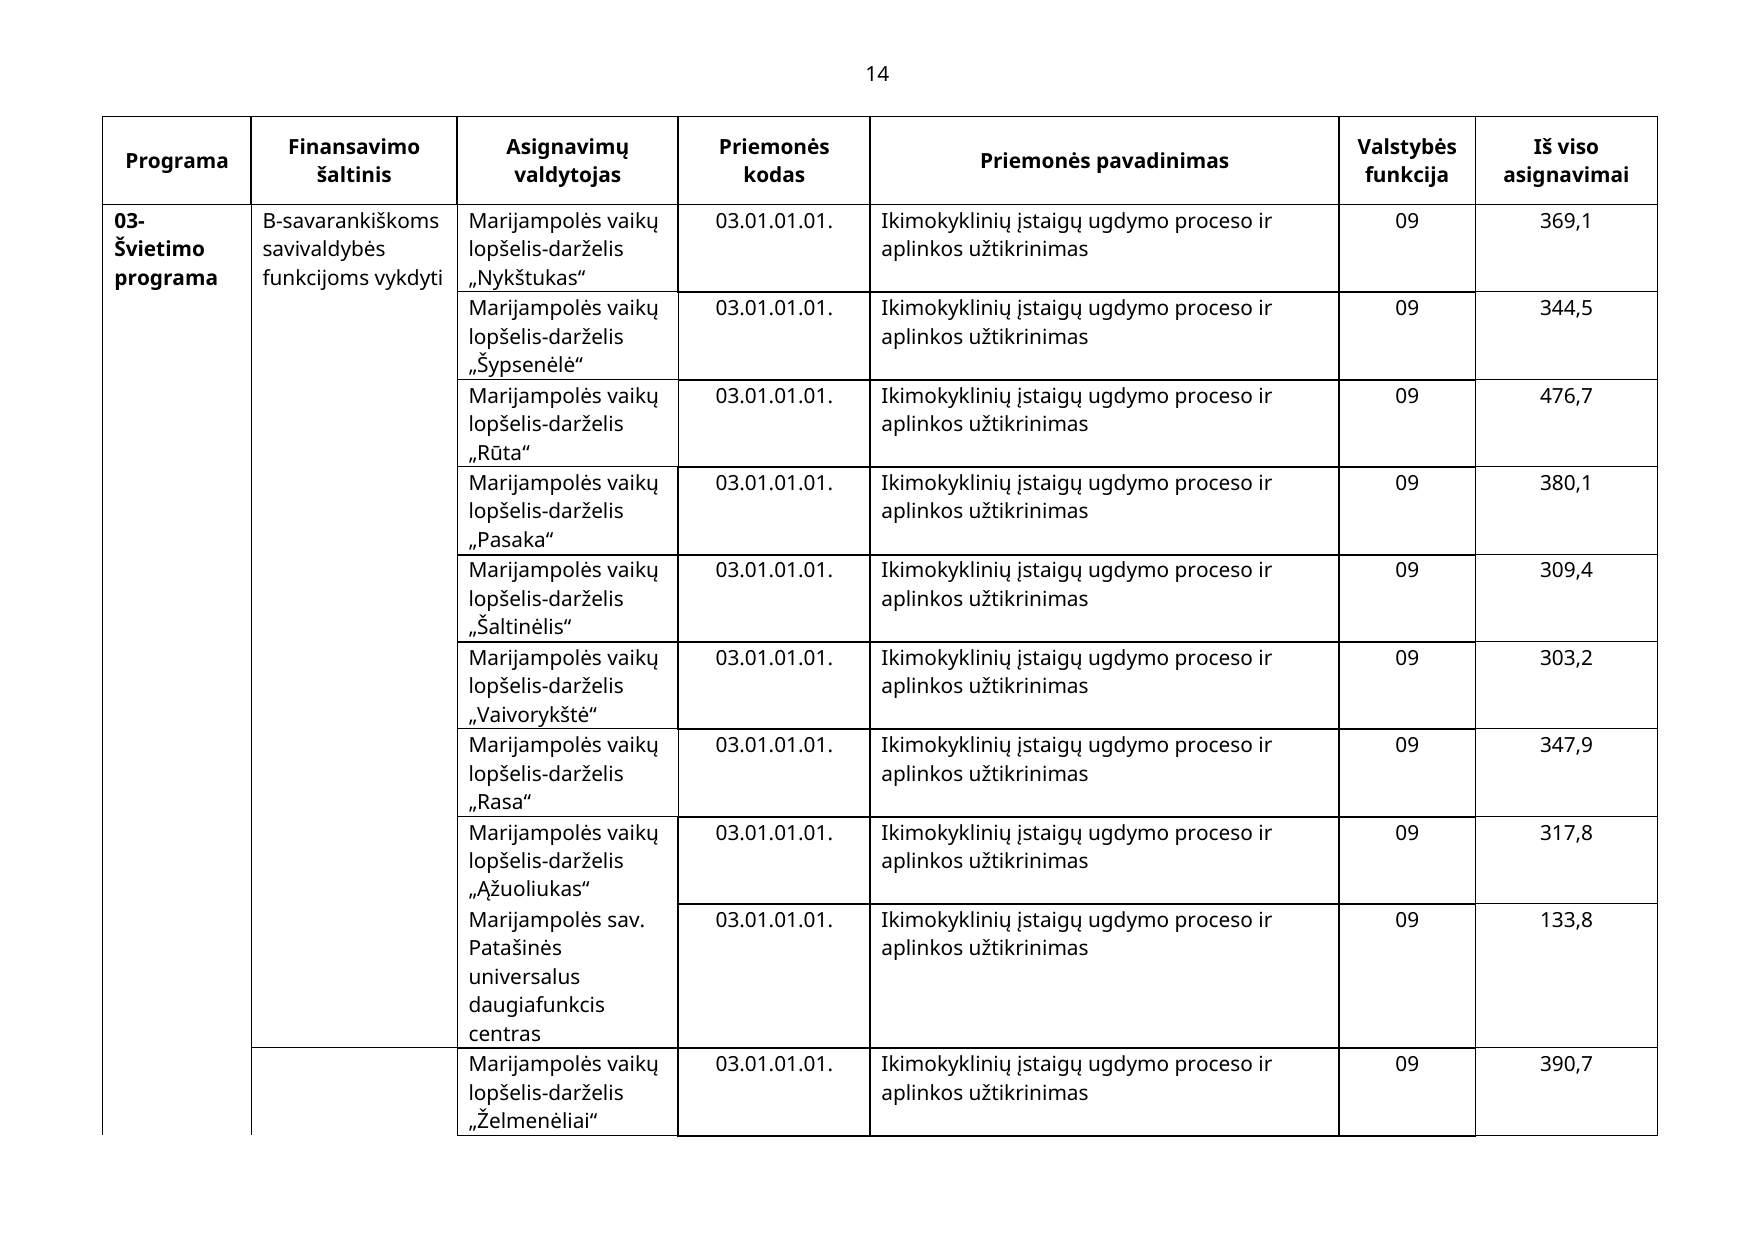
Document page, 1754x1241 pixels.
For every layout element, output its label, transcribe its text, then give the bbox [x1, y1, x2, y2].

table_cell 09 [1340, 205, 1475, 291]
table_cell 303,2 [1476, 642, 1657, 728]
table_cell 369,1 [1476, 205, 1657, 291]
table_cell 347,9 [1476, 729, 1657, 816]
table_cell 09 [1340, 730, 1475, 816]
table_header Priemonės kodas [679, 117, 869, 204]
table_cell Marijampolės vaikų lopšelis-darželis „Ąžuoliukas“ [458, 817, 677, 903]
table_cell Marijampolės vaikų lopšelis-darželis „Šaltinėlis“ [458, 556, 677, 641]
table_cell Ikimokyklinių įstaigų ugdymo proceso ir aplinkos užtikrinimas [871, 205, 1338, 291]
table_cell 09 [1340, 381, 1475, 466]
table_cell Marijampolės vaikų lopšelis-darželis „Želmenėliai“ [458, 1049, 677, 1135]
table_cell Ikimokyklinių įstaigų ugdymo proceso ir aplinkos užtikrinimas [871, 905, 1338, 1047]
table_cell Marijampolės vaikų lopšelis-darželis „Rūta“ [458, 380, 678, 466]
table_cell 09 [1340, 293, 1475, 379]
table_cell [103, 554, 251, 1135]
table_cell 03.01.01.01. [679, 293, 869, 379]
table_cell Ikimokyklinių įstaigų ugdymo proceso ir aplinkos užtikrinimas [871, 730, 1338, 816]
table_header Asignavimų valdytojas [458, 117, 677, 204]
table_cell 03.01.01.01. [679, 468, 869, 553]
table_cell Marijampolės sav. Patašinės universalus daugiafunkcis centras [458, 903, 677, 1047]
table_cell 03.01.01.01. [679, 730, 869, 816]
table_cell 09 [1340, 818, 1475, 903]
table_header Iš viso asignavimai [1476, 117, 1657, 204]
table_header Valstybės funkcija [1340, 117, 1475, 204]
table_cell 344,5 [1476, 292, 1657, 379]
table_cell 03.01.01.01. [679, 818, 869, 903]
table_cell 03.01.01.01. [679, 1049, 869, 1135]
table_cell Ikimokyklinių įstaigų ugdymo proceso ir aplinkos užtikrinimas [871, 381, 1338, 466]
table_cell 09 [1340, 468, 1475, 553]
table_header Finansavimo šaltinis [252, 117, 456, 204]
table_cell 309,4 [1476, 555, 1657, 641]
table_cell Ikimokyklinių įstaigų ugdymo proceso ir aplinkos užtikrinimas [871, 556, 1338, 641]
table_cell Marijampolės vaikų lopšelis-darželis „Nykštukas“ [458, 205, 677, 291]
table_header Programa [103, 117, 250, 204]
table_cell Marijampolės vaikų lopšelis-darželis „Pasaka“ [458, 467, 677, 553]
table_cell 09 [1340, 905, 1475, 1047]
table_cell 380,1 [1476, 467, 1657, 553]
table_cell 390,7 [1476, 1048, 1657, 1135]
table_cell Ikimokyklinių įstaigų ugdymo proceso ir aplinkos užtikrinimas [871, 818, 1338, 903]
table_cell 09 [1340, 556, 1475, 641]
table_cell 03.01.01.01. [679, 643, 869, 728]
table_cell 476,7 [1476, 380, 1657, 466]
table_cell B-savarankiškoms savivaldybės funkcijoms vykdyti [252, 205, 457, 1047]
table_cell Marijampolės vaikų lopšelis-darželis „Šypsenėlė“ [458, 292, 678, 379]
table_cell 03.01.01.01. [679, 905, 869, 1047]
table_cell 03.01.01.01. [679, 381, 869, 466]
table_cell Ikimokyklinių įstaigų ugdymo proceso ir aplinkos užtikrinimas [871, 1049, 1338, 1135]
table_cell Marijampolės vaikų lopšelis-darželis „Rasa“ [458, 729, 678, 816]
table_cell Marijampolės vaikų lopšelis-darželis „Vaivorykštė“ [458, 643, 677, 728]
table_cell 03.01.01.01. [679, 205, 869, 291]
table_cell 03.01.01.01. [679, 556, 869, 641]
table_cell 133,8 [1476, 904, 1657, 1047]
table_cell [252, 1048, 457, 1135]
table_cell 317,8 [1476, 817, 1657, 903]
table_cell Ikimokyklinių įstaigų ugdymo proceso ir aplinkos užtikrinimas [871, 293, 1338, 379]
table_cell 09 [1340, 643, 1475, 728]
table_cell Ikimokyklinių įstaigų ugdymo proceso ir aplinkos užtikrinimas [871, 643, 1338, 728]
table_header Priemonės pavadinimas [871, 117, 1338, 204]
table_cell Ikimokyklinių įstaigų ugdymo proceso ir aplinkos užtikrinimas [871, 468, 1338, 553]
table_cell 09 [1340, 1049, 1475, 1135]
table_cell 03- Švietimo programa [103, 205, 251, 553]
